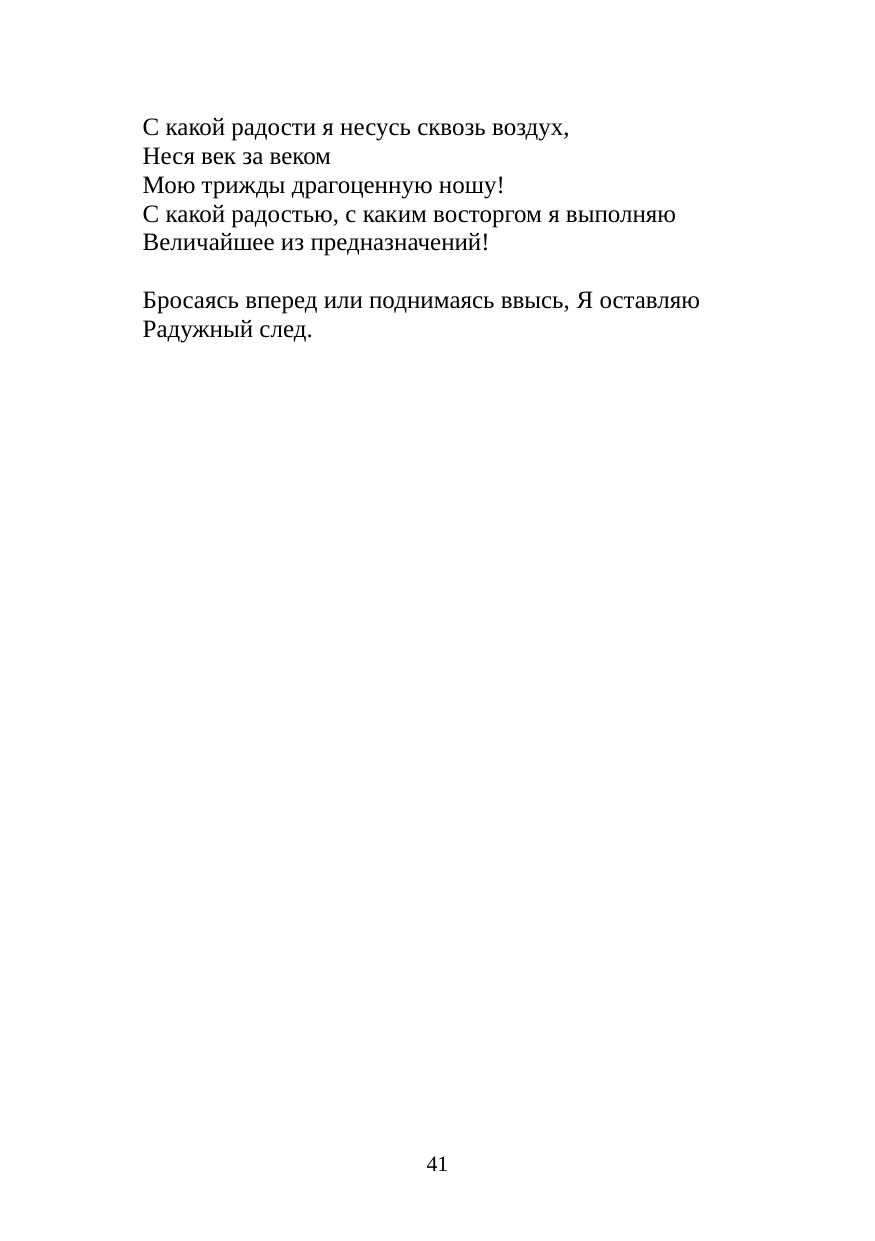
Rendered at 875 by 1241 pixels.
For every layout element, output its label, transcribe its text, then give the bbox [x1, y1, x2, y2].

text С какой радостью, с каким восторгом я выполняю [142, 199, 732, 227]
text Неся век за веком [142, 141, 732, 170]
text Величайшее из предназначений! [142, 227, 732, 256]
text Радужный след. [142, 314, 732, 342]
text Мою трижды драгоценную ношу! [142, 170, 732, 199]
text Бросаясь вперед или поднимаясь ввысь, Я оставляю [142, 285, 732, 314]
text С какой радости я несусь сквозь воздух, [142, 112, 732, 141]
